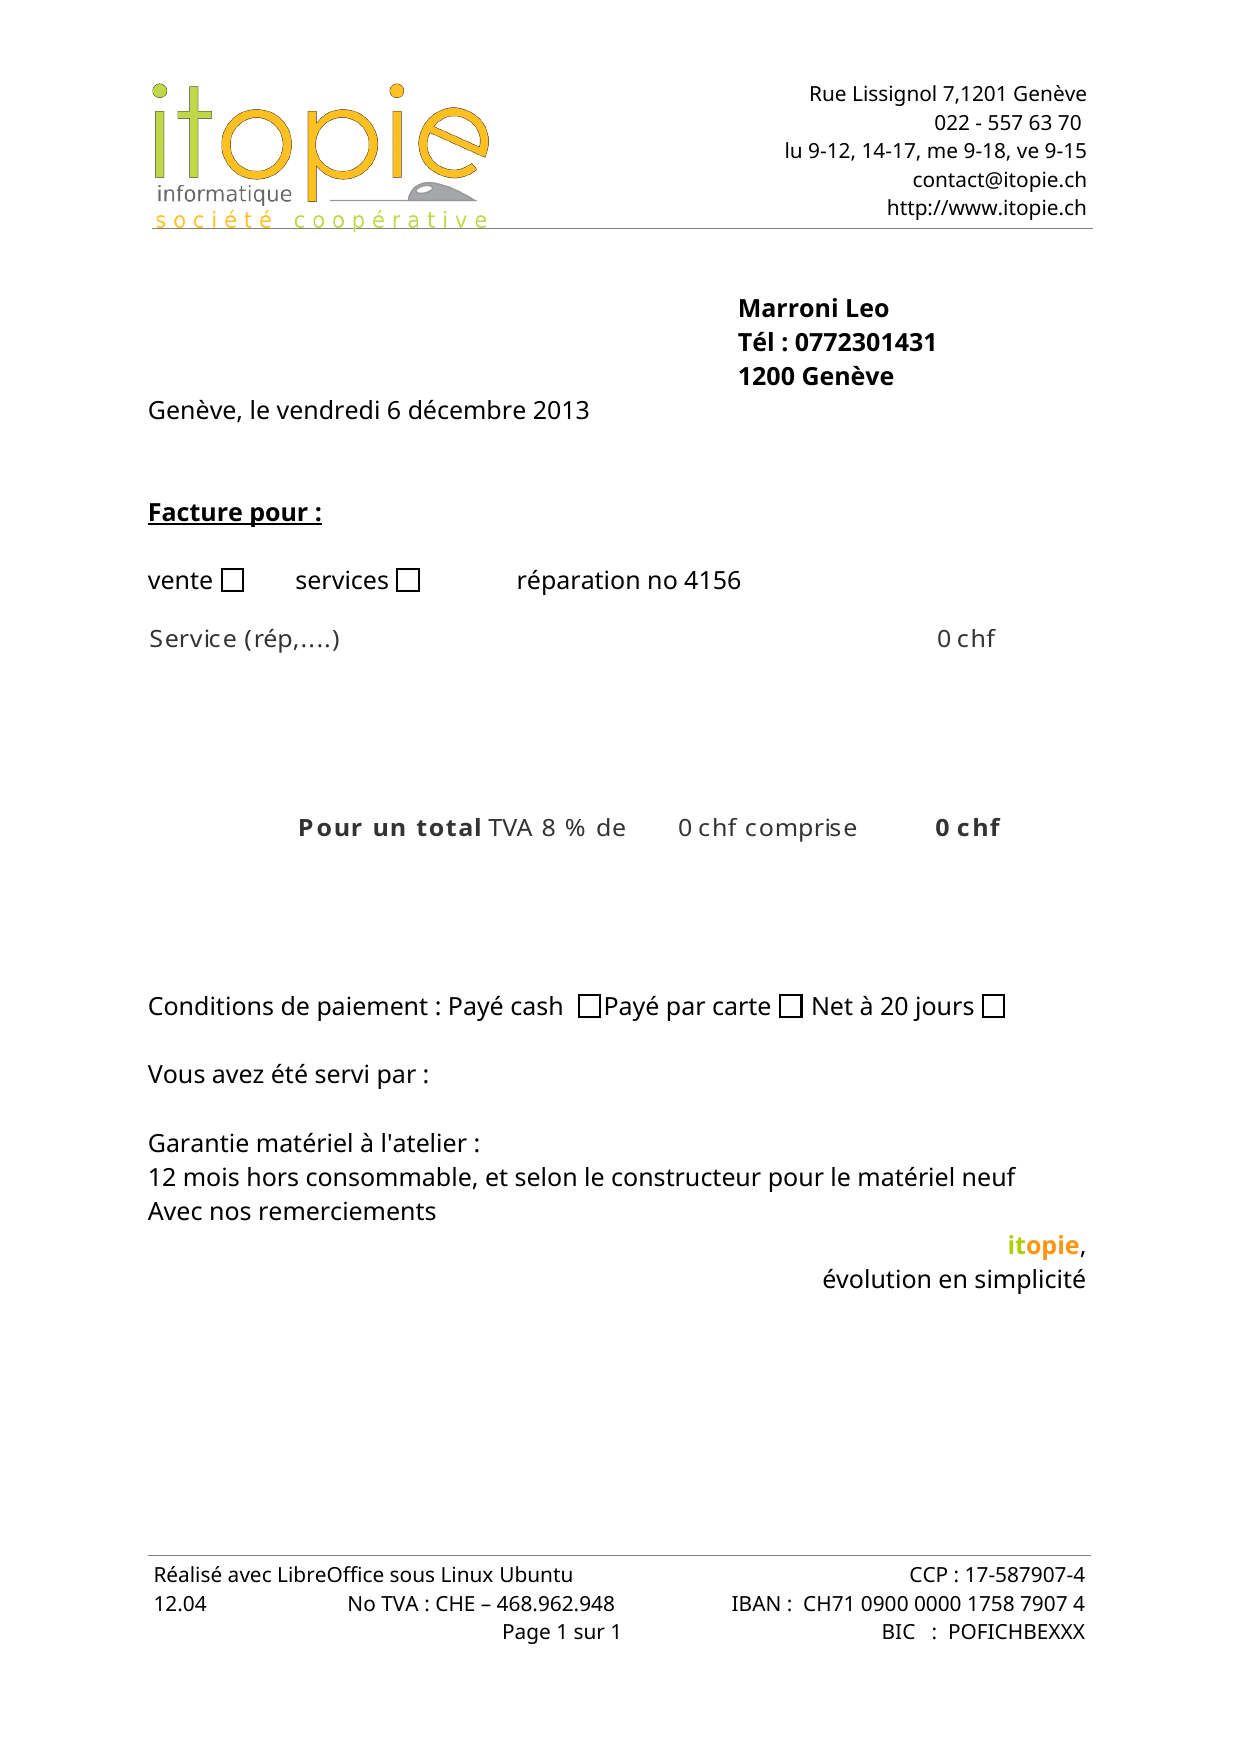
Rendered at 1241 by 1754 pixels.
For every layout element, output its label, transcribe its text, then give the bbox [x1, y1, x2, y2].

text Garantie matériel à l'atelier : [148, 1125, 1093, 1159]
text 1200 Genève [148, 358, 1093, 392]
text 12 mois hors consommable, et selon le constructeur pour le matériel neuf [148, 1159, 1093, 1193]
text Genève, le vendredi 6 décembre 2013 [148, 392, 1093, 427]
text Tél : 0772301431 [148, 324, 1093, 358]
text Marroni Leo [148, 290, 1093, 324]
text Vous avez été servi par : [148, 1057, 1093, 1091]
text itopie, [148, 1227, 1093, 1262]
text vente services réparation no 4156 [148, 563, 1093, 597]
text évolution en simplicité [148, 1262, 1093, 1296]
picture [138, 72, 500, 244]
text Avec nos remerciements [148, 1193, 1093, 1227]
text Conditions de paiement : Payé cash Payé par carte Net à 20 jours [148, 989, 1093, 1023]
text Facture pour : [148, 495, 1093, 529]
